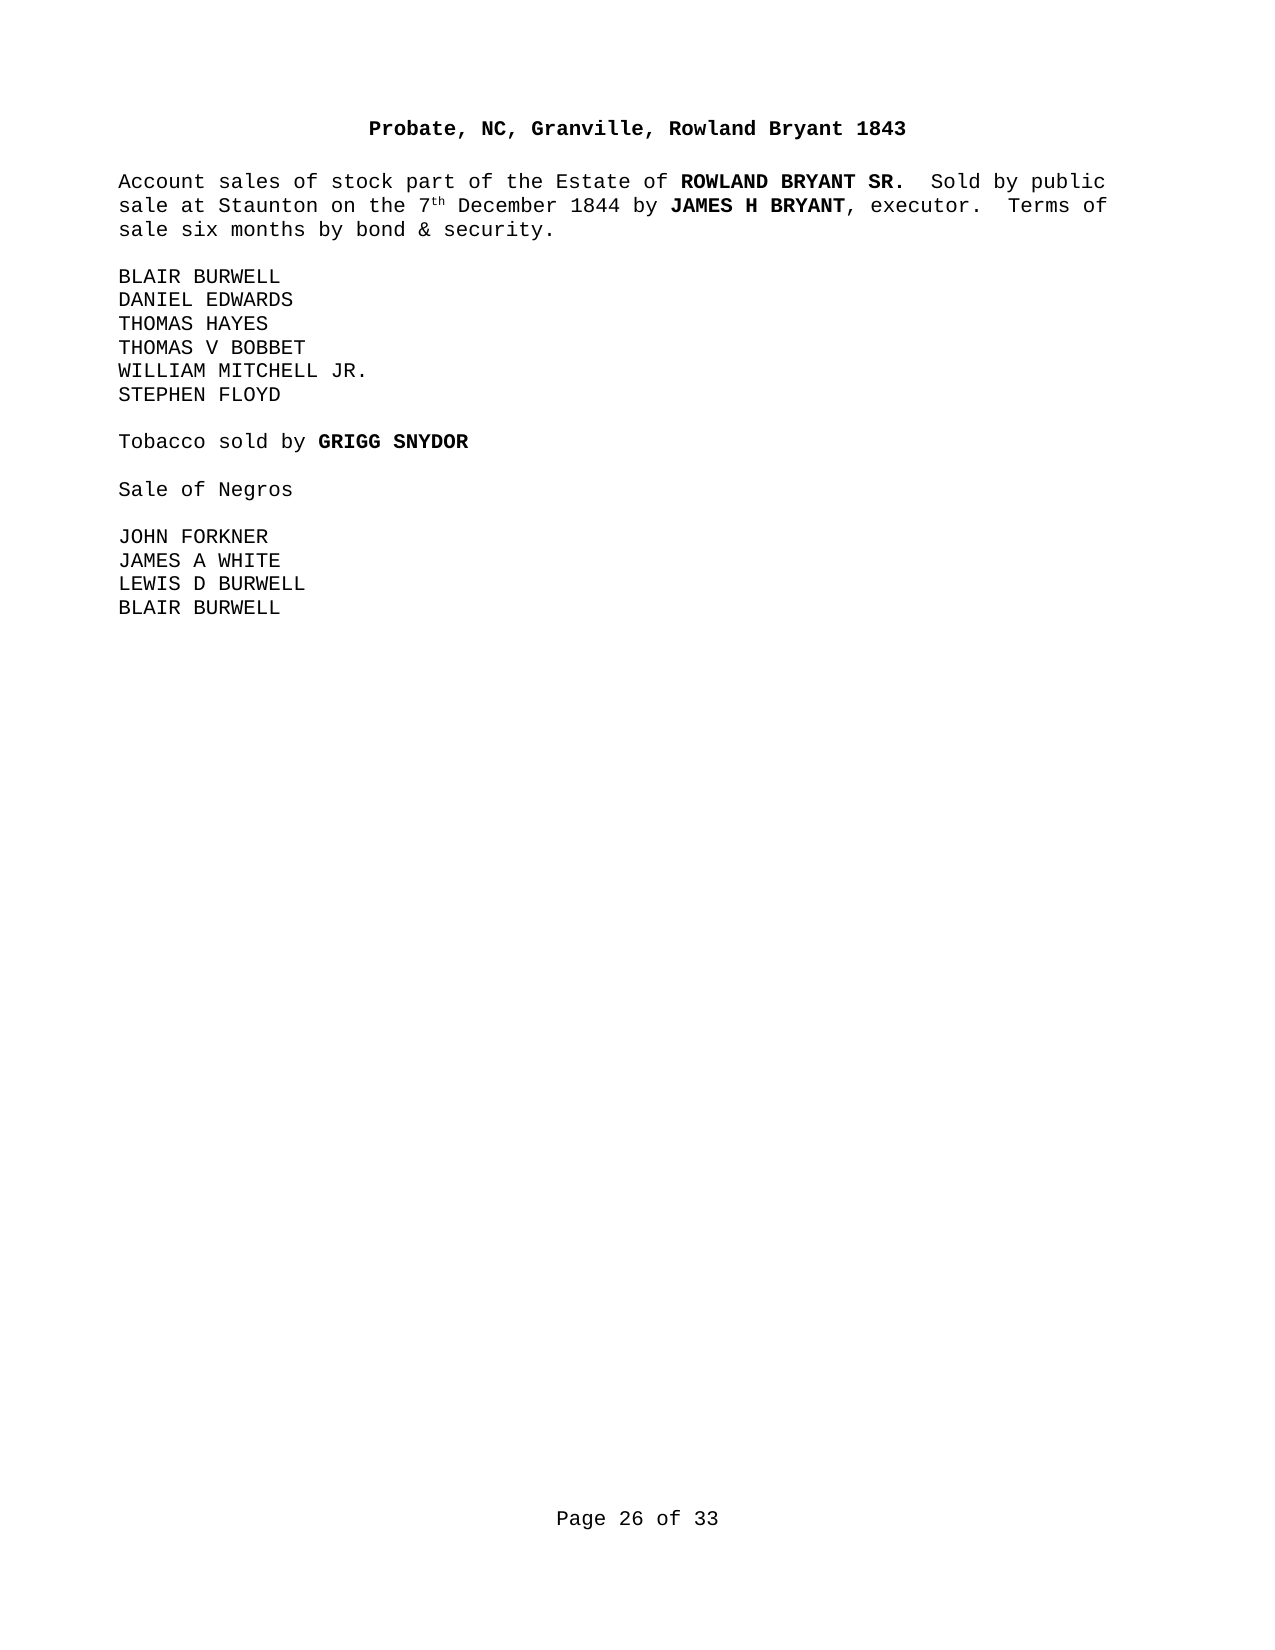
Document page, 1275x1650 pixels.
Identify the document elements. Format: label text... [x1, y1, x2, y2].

text STEPHEN FLOYD [118, 384, 1157, 408]
text JAMES A WHITE [118, 549, 1157, 573]
text THOMAS V BOBBET [118, 337, 1157, 360]
text Sale of Negros [118, 479, 1157, 502]
text Tobacco sold by Grigg Snydor [118, 431, 1157, 455]
text JOHN FORKNER [118, 526, 1157, 549]
text BLAIR BURWELL [118, 266, 1157, 289]
text Account sales of stock part of the Estate of Rowland bryant Sr. Sold by public sale at Staunton on the 7th December 1844 by James H bryant, executor. Terms of sale six months by bond & security. [118, 171, 1157, 242]
text LEWIS D BURWELL [118, 573, 1157, 597]
text WILLIAM MITCHELL JR. [118, 360, 1157, 384]
text BLAIR BURWELL [118, 597, 1157, 621]
text DANIEL EDWARDS [118, 289, 1157, 313]
text THOMAS HAYES [118, 313, 1157, 337]
